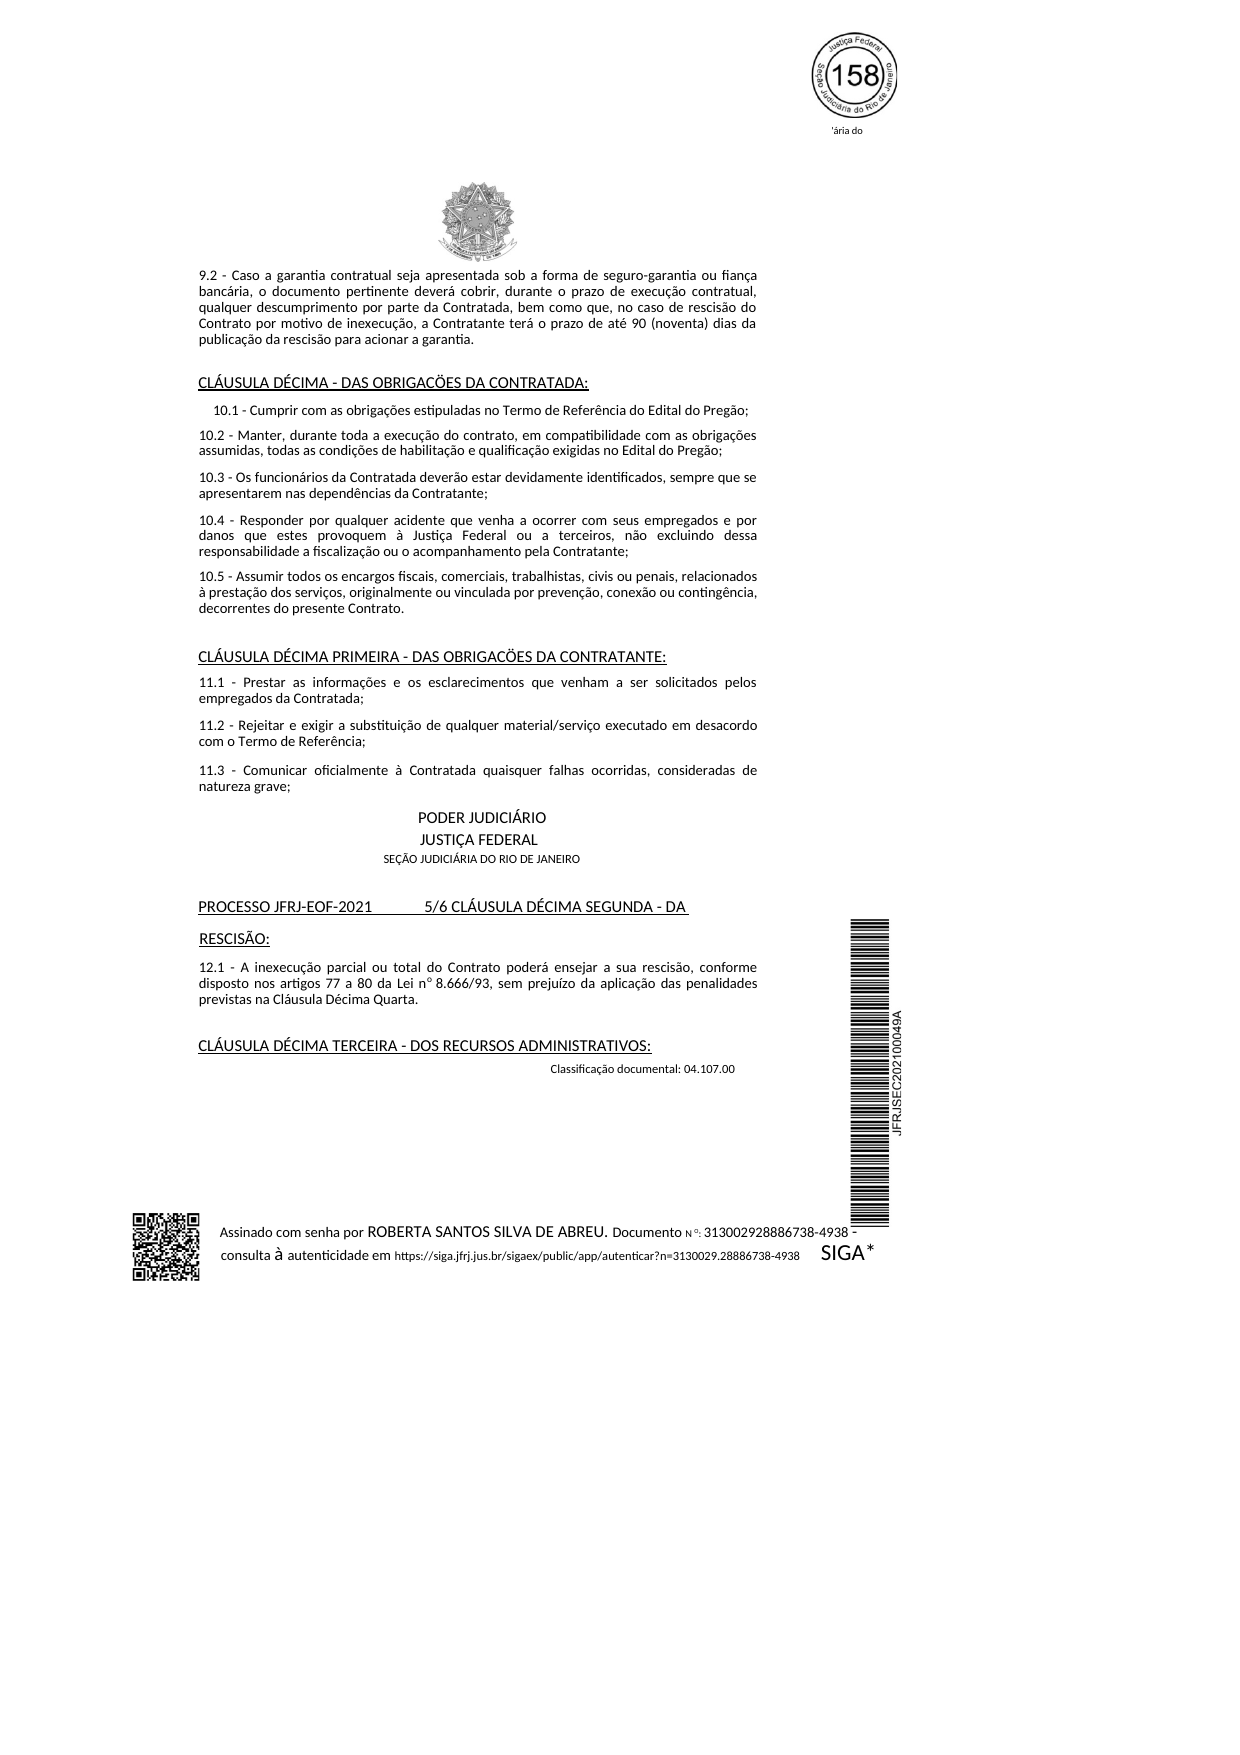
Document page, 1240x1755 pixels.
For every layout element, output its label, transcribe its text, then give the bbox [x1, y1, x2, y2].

text 10.4 - Responder por qualquer acidente que venha a ocorrer com seus empregados e por danos que estes provoquem à Justiça Federal ou a terceiros, não excluindo dessa responsabilidade a fiscalização ou o acompanhamento pela Contratante; [198, 512, 758, 561]
text PROCESSO JFRJ-EOF-2021 5/6 CLÁUSULA DÉCIMA SEGUNDA - DA RESCISÃO: [198, 896, 758, 948]
text 12.1 - A inexecução parcial ou total do Contrato poderá ensejar a sua rescisão, conforme disposto nos artigos 77 a 80 da Lei no 8.666/93, sem prejuízo da aplicação das penalidades previstas na Cláusula Décima Quarta. [198, 960, 758, 1008]
text 9.2 - Caso a garantia contratual seja apresentada sob a forma de seguro-garantia ou fiança bancária, o documento pertinente deverá cobrir, durante o prazo de execução contratual, qualquer descumprimento por parte da Contratada, bem como que, no caso de rescisão do Contrato por motivo de inexecução, a Contratante terá o prazo de até 90 (noventa) dias da publicação da rescisão para acionar a garantia. [198, 268, 758, 348]
text 11.1 - Prestar as informações e os esclarecimentos que venham a ser solicitados pelos empregados da Contratada; [198, 675, 758, 707]
text CLÁUSULA DÉCIMA PRIMEIRA - DAS OBRIGACÖES DA CONTRATANTE: [198, 646, 758, 667]
text 10.3 - Os funcionários da Contratada deverão estar devidamente identificados, sempre que se apresentarem nas dependências da Contratante; [198, 470, 758, 502]
text PODER JUDICIÁRIO [206, 808, 758, 828]
text 10.5 - Assumir todos os encargos fiscais, comerciais, trabalhistas, civis ou penais, relacionados à prestação dos serviços, originalmente ou vinculada por prevenção, conexão ou contingência, decorrentes do presente Contrato. [198, 569, 758, 617]
text 10.1 - Cumprir com as obrigações estipuladas no Termo de Referência do Edital do Pregão; [204, 401, 758, 419]
text 10.2 - Manter, durante toda a execução do contrato, em compatibilidade com as obrigações assumidas, todas as condições de habilitação e qualificação exigidas no Edital do Pregão; [198, 427, 758, 459]
text JUSTIÇA FEDERAL [206, 829, 752, 850]
text CLÁUSULA DÉCIMA TERCEIRA - DOS RECURSOS ADMINISTRATIVOS: [198, 1036, 758, 1056]
text SEÇÃO JUDICIÁRIA DO RIO DE JANEIRO [206, 851, 758, 867]
text CLÁUSULA DÉCIMA - DAS OBRIGACÖES DA CONTRATADA: [198, 372, 758, 392]
text 11.3 - Comunicar oficialmente à Contratada quaisquer falhas ocorridas, consideradas de natureza grave; [198, 763, 758, 795]
text 11.2 - Rejeitar e exigir a substituição de qualquer material/serviço executado em desacordo com o Termo de Referência; [198, 718, 758, 750]
